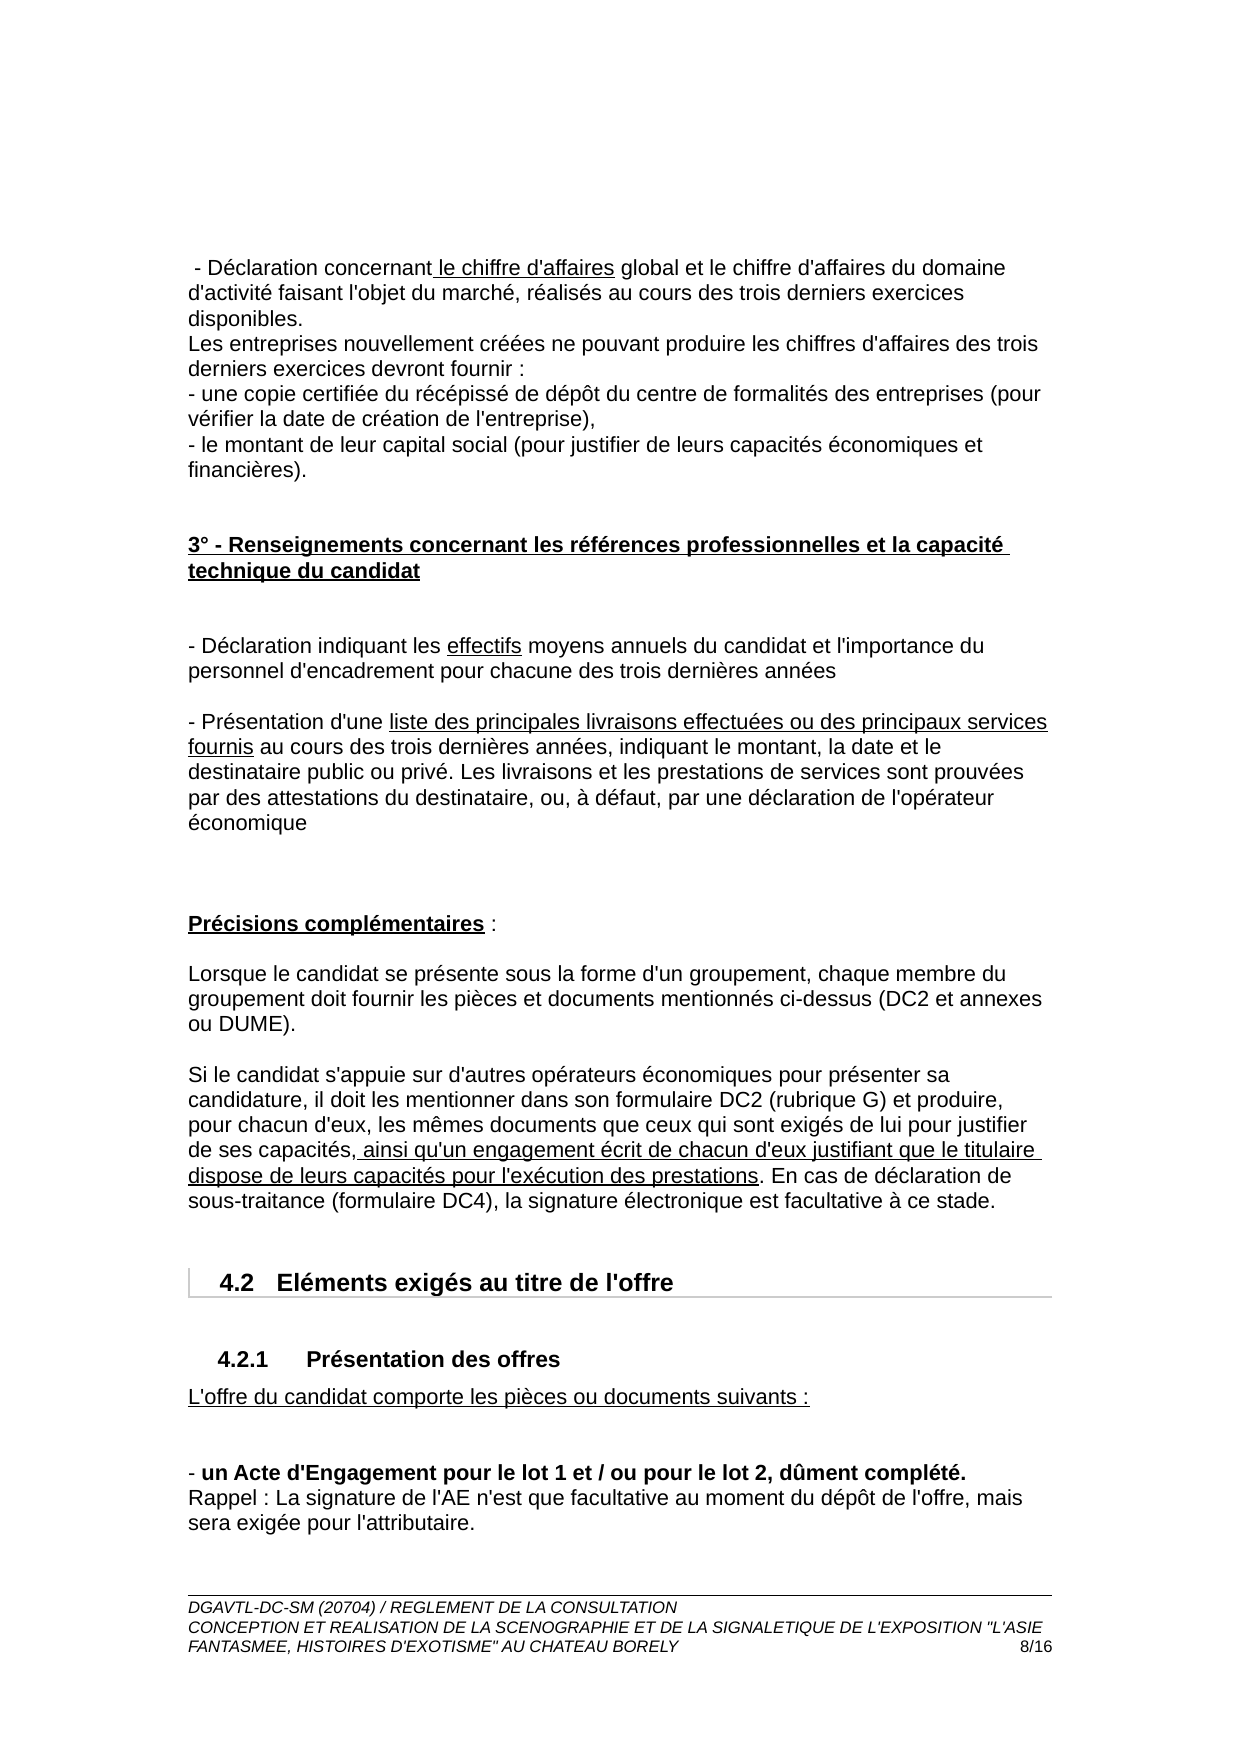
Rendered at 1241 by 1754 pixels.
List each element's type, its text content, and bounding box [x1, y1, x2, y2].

text - Déclaration indiquant les effectifs moyens annuels du candidat et l'importance du personnel d'encadrement pour chacune des trois dernières années [188, 633, 1052, 683]
text Si le candidat s'appuie sur d'autres opérateurs économiques pour présenter sa candidature, il doit les mentionner dans son formulaire DC2 (rubrique G) et produire, pour chacun d'eux, les mêmes documents que ceux qui sont exigés de lui pour justifier de ses capacités, ainsi qu'un engagement écrit de chacun d'eux justifiant que le titulaire dispose de leurs capacités pour l'exécution des prestations. En cas de déclaration de sous-traitance (formulaire DC4), la signature électronique est facultative à ce stade. [188, 1062, 1052, 1213]
subtitle Présentation des offres [188, 1346, 1052, 1372]
text 3° - Renseignements concernant les références professionnelles et la capacité technique du candidat [188, 532, 1052, 583]
text Rappel : La signature de l'AE n'est que facultative au moment du dépôt de l'offre, mais sera exigée pour l'attributaire. [188, 1484, 1052, 1535]
text Lorsque le candidat se présente sous la forme d'un groupement, chaque membre du groupement doit fournir les pièces et documents mentionnés ci-dessus (DC2 et annexes ou DUME). [188, 961, 1052, 1036]
text Précisions complémentaires : [188, 910, 1052, 936]
text - le montant de leur capital social (pour justifier de leurs capacités économiques et financières). [188, 431, 1052, 482]
text - un Acte d'Engagement pour le lot 1 et / ou pour le lot 2, dûment complété. [188, 1459, 1052, 1484]
subtitle Eléments exigés au titre de l'offre [190, 1268, 1052, 1296]
text - Présentation d'une liste des principales livraisons effectuées ou des principaux services fournis au cours des trois dernières années, indiquant le montant, la date et le destinataire public ou privé. Les livraisons et les prestations de services sont prouvées par des attestations du destinataire, ou, à défaut, par une déclaration de l'opérateur économique [188, 709, 1052, 835]
text Les entreprises nouvellement créées ne pouvant produire les chiffres d'affaires des trois derniers exercices devront fournir : [188, 331, 1052, 381]
text - une copie certifiée du récépissé de dépôt du centre de formalités des entreprises (pour vérifier la date de création de l'entreprise), [188, 381, 1052, 431]
text - Déclaration concernant le chiffre d'affaires global et le chiffre d'affaires du domaine d'activité faisant l'objet du marché, réalisés au cours des trois derniers exercices disponibles. [188, 255, 1052, 331]
text L'offre du candidat comporte les pièces ou documents suivants : [188, 1384, 1052, 1409]
